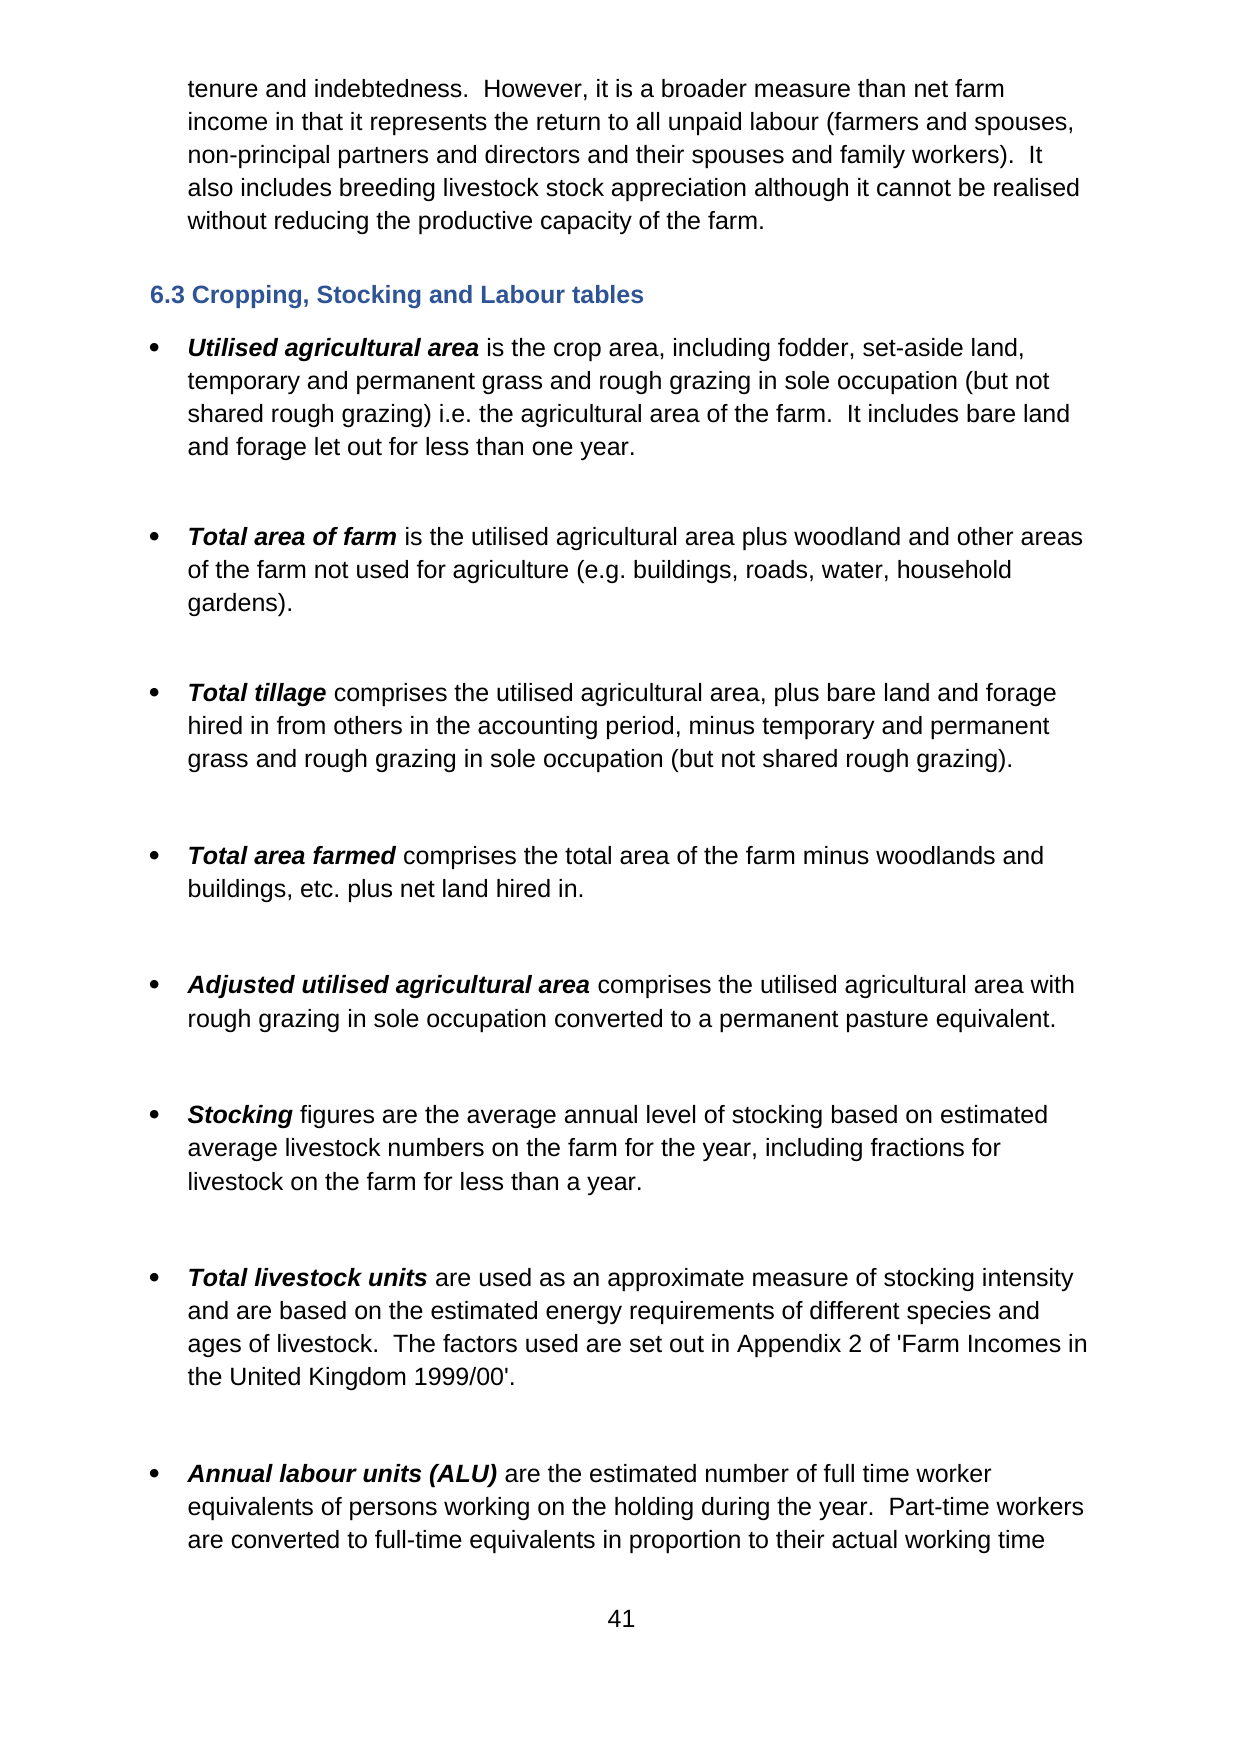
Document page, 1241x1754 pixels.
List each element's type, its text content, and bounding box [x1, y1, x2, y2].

list Total livestock units are used as an approximate measure of stocking intensity and are based on the estimated energy requirements of different species and ages of livestock. The factors used are set out in Appendix 2 of 'Farm Incomes in the United Kingdom 1999/00'. [150, 1263, 1093, 1391]
list Total area of farm is the utilised agricultural area plus woodland and other areas of the farm not used for agriculture (e.g. buildings, roads, water, household gardens). [150, 522, 1093, 617]
list tenure and indebtedness. However, it is a broader measure than net farm income in that it represents the return to all unpaid labour (farmers and spouses, non-principal partners and directors and their spouses and family workers). It also includes breeding livestock stock appreciation although it cannot be realised without reducing the productive capacity of the farm. [150, 74, 1093, 234]
list Annual labour units (ALU) are the estimated number of full time worker equivalents of persons working on the holding during the year. Part-time workers are converted to full-time equivalents in proportion to their actual working time [150, 1459, 1093, 1554]
list Stocking figures are the average annual level of stocking based on estimated average livestock numbers on the farm for the year, including fractions for livestock on the farm for less than a year. [150, 1100, 1093, 1195]
subtitle 6.3 Cropping, Stocking and Labour tables [150, 281, 1093, 309]
list Total tillage comprises the utilised agricultural area, plus bare land and forage hired in from others in the accounting period, minus temporary and permanent grass and rough grazing in sole occupation (but not shared rough grazing). [150, 678, 1093, 773]
list Total area farmed comprises the total area of the farm minus woodlands and buildings, etc. plus net land hired in. [150, 841, 1093, 903]
list Utilised agricultural area is the crop area, including fodder, set-aside land, temporary and permanent grass and rough grazing in sole occupation (but not shared rough grazing) i.e. the agricultural area of the farm. It includes bare land and forage let out for less than one year. [150, 333, 1093, 461]
list Adjusted utilised agricultural area comprises the utilised agricultural area with rough grazing in sole occupation converted to a permanent pasture equivalent. [150, 971, 1093, 1032]
